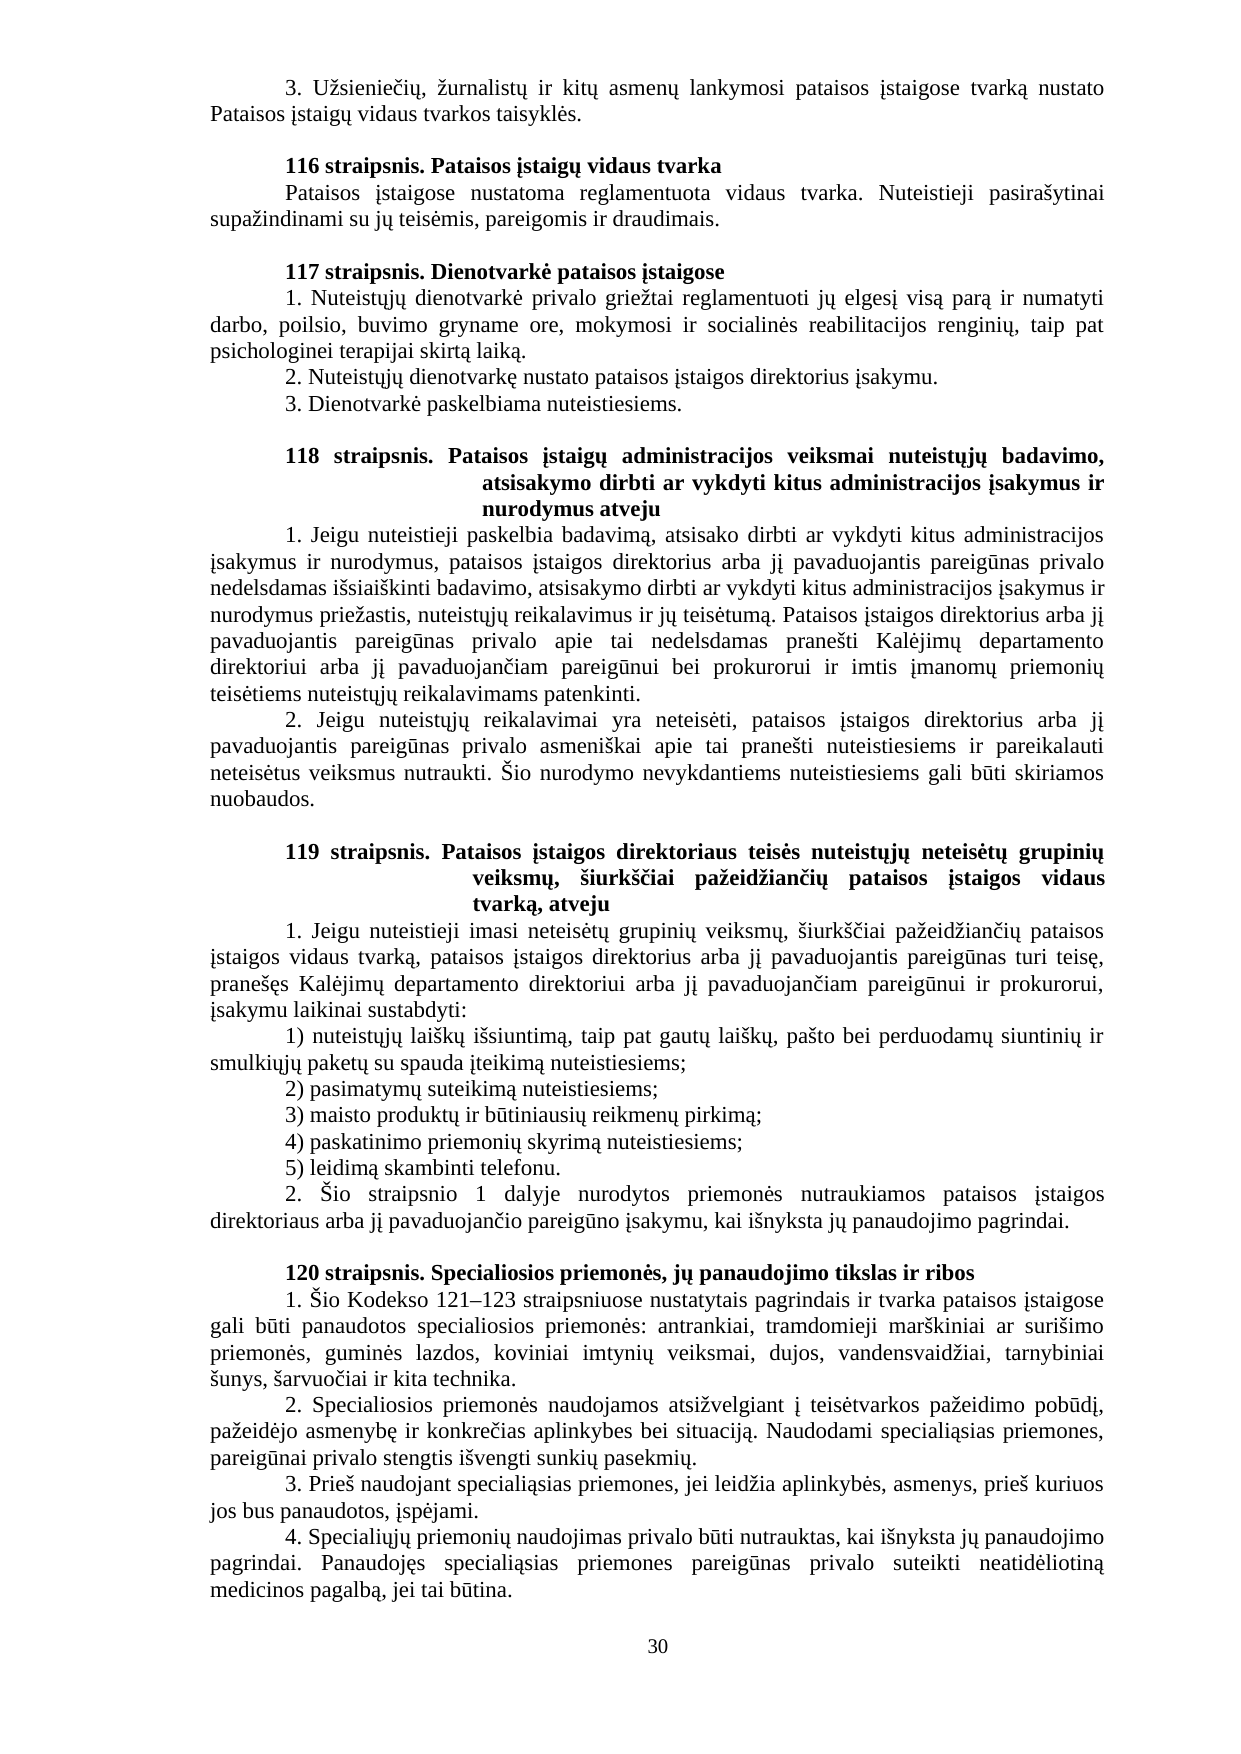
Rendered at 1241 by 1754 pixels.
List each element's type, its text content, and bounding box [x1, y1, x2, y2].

text 3. Dienotvarkė paskelbiama nuteistiesiems. [210, 390, 1106, 416]
text 2. Specialiosios priemonės naudojamos atsižvelgiant į teisėtvarkos pažeidimo pobūdį, pažeidėjo asmenybę ir konkrečias aplinkybes bei situaciją. Naudodami specialiąsias priemones, pareigūnai privalo stengtis išvengti sunkių pasekmių. [210, 1391, 1106, 1470]
text 5) leidimą skambinti telefonu. [210, 1154, 1106, 1180]
text 1. Šio Kodekso 121–123 straipsniuose nustatytais pagrindais ir tvarka pataisos įstaigose gali būti panaudotos specialiosios priemonės: antrankiai, tramdomieji marškiniai ar surišimo priemonės, guminės lazdos, koviniai imtynių veiksmai, dujos, vandensvaidžiai, tarnybiniai šunys, šarvuočiai ir kita technika. [210, 1286, 1106, 1391]
text 117 straipsnis. Dienotvarkė pataisos įstaigose [210, 258, 1106, 284]
text 1. Nuteistųjų dienotvarkė privalo griežtai reglamentuoti jų elgesį visą parą ir numatyti darbo, poilsio, buvimo gryname ore, mokymosi ir socialinės reabilitacijos renginių, taip pat psichologinei terapijai skirtą laiką. [210, 284, 1106, 363]
text 1. Jeigu nuteistieji paskelbia badavimą, atsisako dirbti ar vykdyti kitus administracijos įsakymus ir nurodymus, pataisos įstaigos direktorius arba jį pavaduojantis pareigūnas privalo nedelsdamas išsiaiškinti badavimo, atsisakymo dirbti ar vykdyti kitus administracijos įsakymus ir nurodymus priežastis, nuteistųjų reikalavimus ir jų teisėtumą. Pataisos įstaigos direktorius arba jį pavaduojantis pareigūnas privalo apie tai nedelsdamas pranešti Kalėjimų departamento direktoriui arba jį pavaduojančiam pareigūnui bei prokurorui ir imtis įmanomų priemonių teisėtiems nuteistųjų reikalavimams patenkinti. [210, 522, 1106, 706]
text 2. Šio straipsnio 1 dalyje nurodytos priemonės nutraukiamos pataisos įstaigos direktoriaus arba jį pavaduojančio pareigūno įsakymu, kai išnyksta jų panaudojimo pagrindai. [210, 1180, 1106, 1233]
text 4) paskatinimo priemonių skyrimą nuteistiesiems; [210, 1128, 1106, 1154]
text 3. Užsieniečių, žurnalistų ir kitų asmenų lankymosi pataisos įstaigose tvarką nustato Pataisos įstaigų vidaus tvarkos taisyklės. [210, 73, 1106, 126]
text 119 straipsnis. Pataisos įstaigos direktoriaus teisės nuteistųjų neteisėtų grupinių veiksmų, šiurkščiai pažeidžiančių pataisos įstaigos vidaus tvarką, atveju [285, 838, 1106, 917]
text 1) nuteistųjų laiškų išsiuntimą, taip pat gautų laiškų, pašto bei perduodamų siuntinių ir smulkiųjų paketų su spauda įteikimą nuteistiesiems; [210, 1022, 1106, 1075]
text 3. Prieš naudojant specialiąsias priemones, jei leidžia aplinkybės, asmenys, prieš kuriuos jos bus panaudotos, įspėjami. [210, 1470, 1106, 1523]
text 116 straipsnis. Pataisos įstaigų vidaus tvarka [210, 153, 1106, 179]
text 2) pasimatymų suteikimą nuteistiesiems; [210, 1075, 1106, 1101]
text Pataisos įstaigose nustatoma reglamentuota vidaus tvarka. Nuteistieji pasirašytinai supažindinami su jų teisėmis, pareigomis ir draudimais. [210, 179, 1106, 232]
text 1. Jeigu nuteistieji imasi neteisėtų grupinių veiksmų, šiurkščiai pažeidžiančių pataisos įstaigos vidaus tvarką, pataisos įstaigos direktorius arba jį pavaduojantis pareigūnas turi teisę, pranešęs Kalėjimų departamento direktoriui arba jį pavaduojančiam pareigūnui ir prokurorui, įsakymu laikinai sustabdyti: [210, 917, 1106, 1022]
text 3) maisto produktų ir būtiniausių reikmenų pirkimą; [210, 1101, 1106, 1128]
text 118 straipsnis. Pataisos įstaigų administracijos veiksmai nuteistųjų badavimo, atsisakymo dirbti ar vykdyti kitus administracijos įsakymus ir nurodymus atveju [285, 442, 1106, 522]
text 4. Specialiųjų priemonių naudojimas privalo būti nutrauktas, kai išnyksta jų panaudojimo pagrindai. Panaudojęs specialiąsias priemones pareigūnas privalo suteikti neatidėliotiną medicinos pagalbą, jei tai būtina. [210, 1523, 1106, 1602]
text 2. Jeigu nuteistųjų reikalavimai yra neteisėti, pataisos įstaigos direktorius arba jį pavaduojantis pareigūnas privalo asmeniškai apie tai pranešti nuteistiesiems ir pareikalauti neteisėtus veiksmus nutraukti. Šio nurodymo nevykdantiems nuteistiesiems gali būti skiriamos nuobaudos. [210, 706, 1106, 811]
text 120 straipsnis. Specialiosios priemonės, jų panaudojimo tikslas ir ribos [210, 1259, 1106, 1286]
text 2. Nuteistųjų dienotvarkę nustato pataisos įstaigos direktorius įsakymu. [210, 363, 1106, 390]
